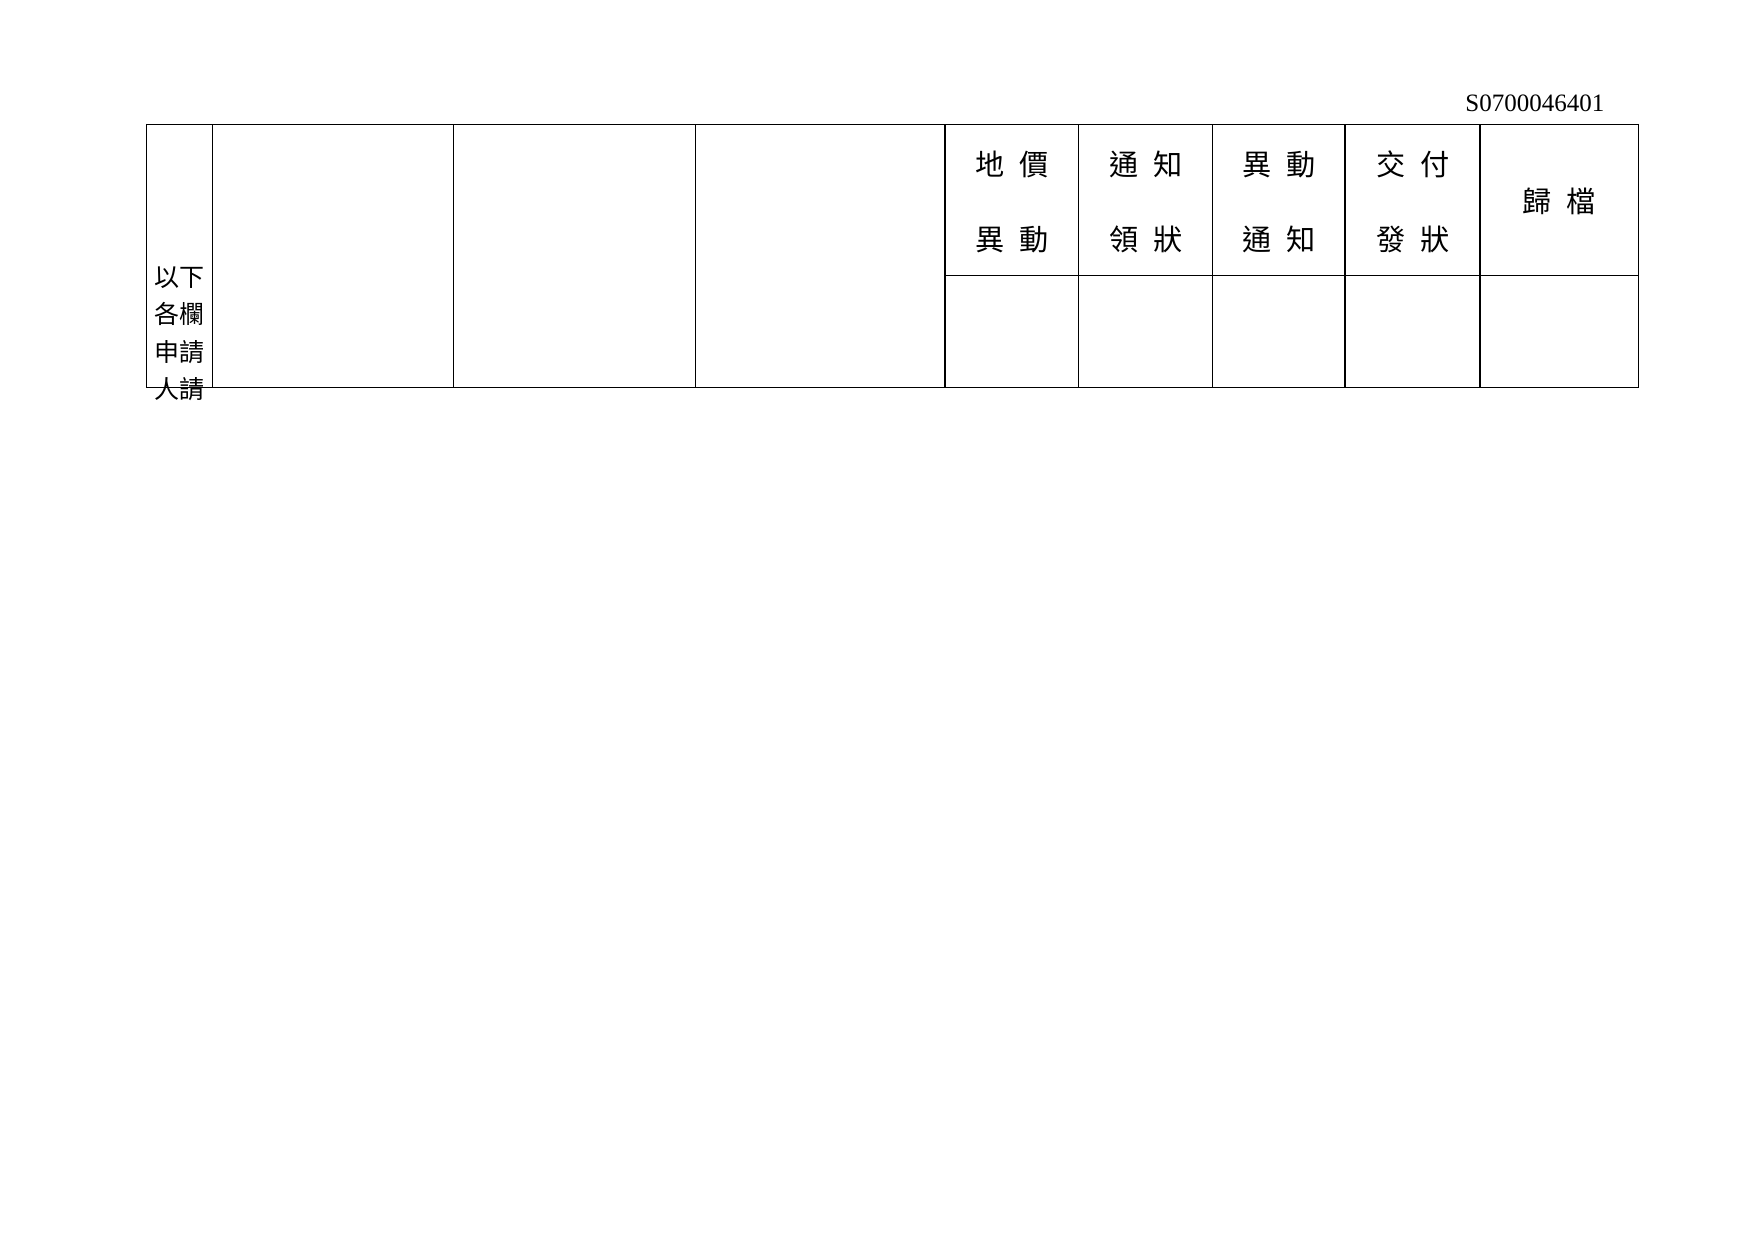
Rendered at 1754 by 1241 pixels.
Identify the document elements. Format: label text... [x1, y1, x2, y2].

table_cell [1346, 276, 1479, 387]
table_cell 異 動 通 知 [1213, 125, 1344, 275]
table_cell 歸 檔 [1481, 125, 1638, 275]
table_cell [696, 125, 944, 387]
table_cell [1079, 276, 1212, 387]
table_cell [946, 276, 1078, 387]
table_cell [1481, 276, 1638, 387]
table_cell [213, 125, 453, 387]
table_cell [454, 125, 695, 387]
table_cell 本案處理經過情形︵ 以下各欄 申請人請勿填寫 ︶ [147, 125, 212, 387]
table_cell [1213, 276, 1344, 387]
table_cell 通 知 領 狀 [1079, 125, 1212, 275]
table_cell 地 價 異 動 [946, 125, 1078, 275]
table_cell 交 付 發 狀 [1346, 125, 1479, 275]
